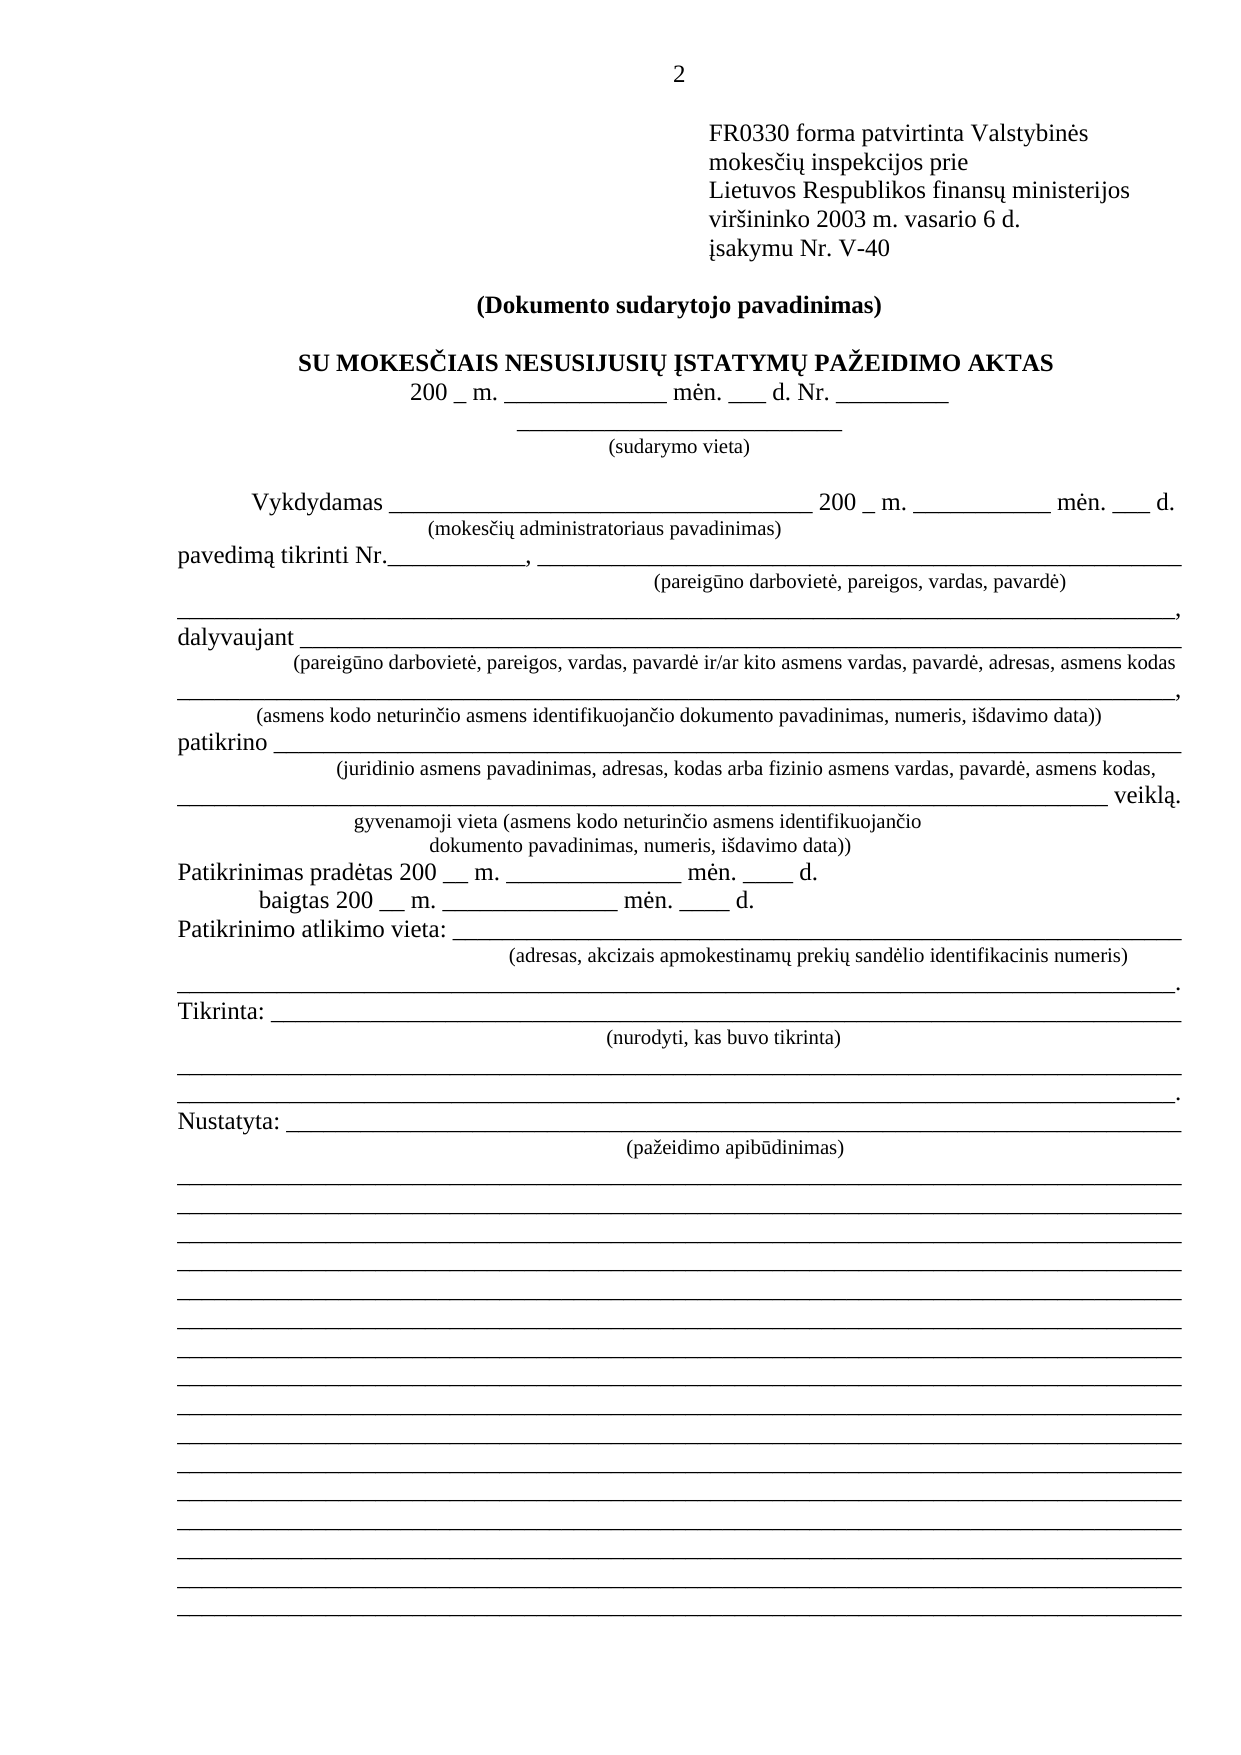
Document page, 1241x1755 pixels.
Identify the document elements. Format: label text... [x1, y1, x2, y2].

text mokesčių inspekcijos prie [177, 147, 1181, 176]
text , [177, 674, 1181, 703]
text baigtas 200 __ m. ______________ mėn. ____ d. [177, 886, 1181, 914]
text Nustatyta: [177, 1106, 1181, 1135]
text dokumento pavadinimas, numeris, išdavimo data)) [177, 833, 1181, 857]
text gyvenamoji vieta (asmens kodo neturinčio asmens identifikuojančio [177, 809, 1181, 833]
text Patikrinimas pradėtas 200 __ m. ______________ mėn. ____ d. [177, 857, 1181, 886]
text 200 _ m. _____________ mėn. ___ d. Nr. _________ [177, 377, 1181, 406]
text veiklą. [177, 780, 1181, 809]
text Vykdydamas 200 _ m. ___________ mėn. ___ d. [177, 487, 1181, 516]
text (juridinio asmens pavadinimas, adresas, kodas arba fizinio asmens vardas, pavardė, asmens kodas, [177, 756, 1181, 780]
text . [177, 967, 1181, 996]
text , [177, 593, 1181, 622]
text (adresas, akcizais apmokestinamų prekių sandėlio identifikacinis numeris) [177, 943, 1181, 967]
text (Dokumento sudarytojo pavadinimas) [177, 291, 1181, 319]
text Lietuvos Respublikos finansų ministerijos [177, 176, 1181, 204]
text __________________________ [177, 406, 1181, 434]
text (sudarymo vieta) [177, 434, 1181, 458]
text (asmens kodo neturinčio asmens identifikuojančio dokumento pavadinimas, numeris, išdavimo data)) [177, 703, 1181, 727]
text SU MOKESČIAIS NESUSIJUSIŲ įstatymŲ pažeidimo aktas [177, 348, 1181, 377]
text įsakymu Nr. V-40 [177, 233, 1181, 262]
text dalyvaujant [177, 622, 1181, 650]
text (mokesčių administratoriaus pavadinimas) [177, 516, 1181, 540]
text . [177, 1077, 1181, 1106]
text Patikrinimo atlikimo vieta: [177, 914, 1181, 943]
text FR0330 forma patvirtinta Valstybinės [177, 118, 1181, 147]
text (nurodyti, kas buvo tikrinta) [177, 1025, 1181, 1049]
text (pareigūno darbovietė, pareigos, vardas, pavardė ir/ar kito asmens vardas, pavardė, adresas, asmens kodas [177, 650, 1181, 674]
text viršininko 2003 m. vasario 6 d. [177, 204, 1181, 233]
text pavedimą tikrinti Nr.___________, [177, 540, 1181, 569]
text (pažeidimo apibūdinimas) [177, 1135, 1181, 1159]
text patikrino [177, 727, 1181, 756]
text (pareigūno darbovietė, pareigos, vardas, pavardė) [177, 569, 1181, 593]
text Tikrinta: [177, 996, 1181, 1025]
